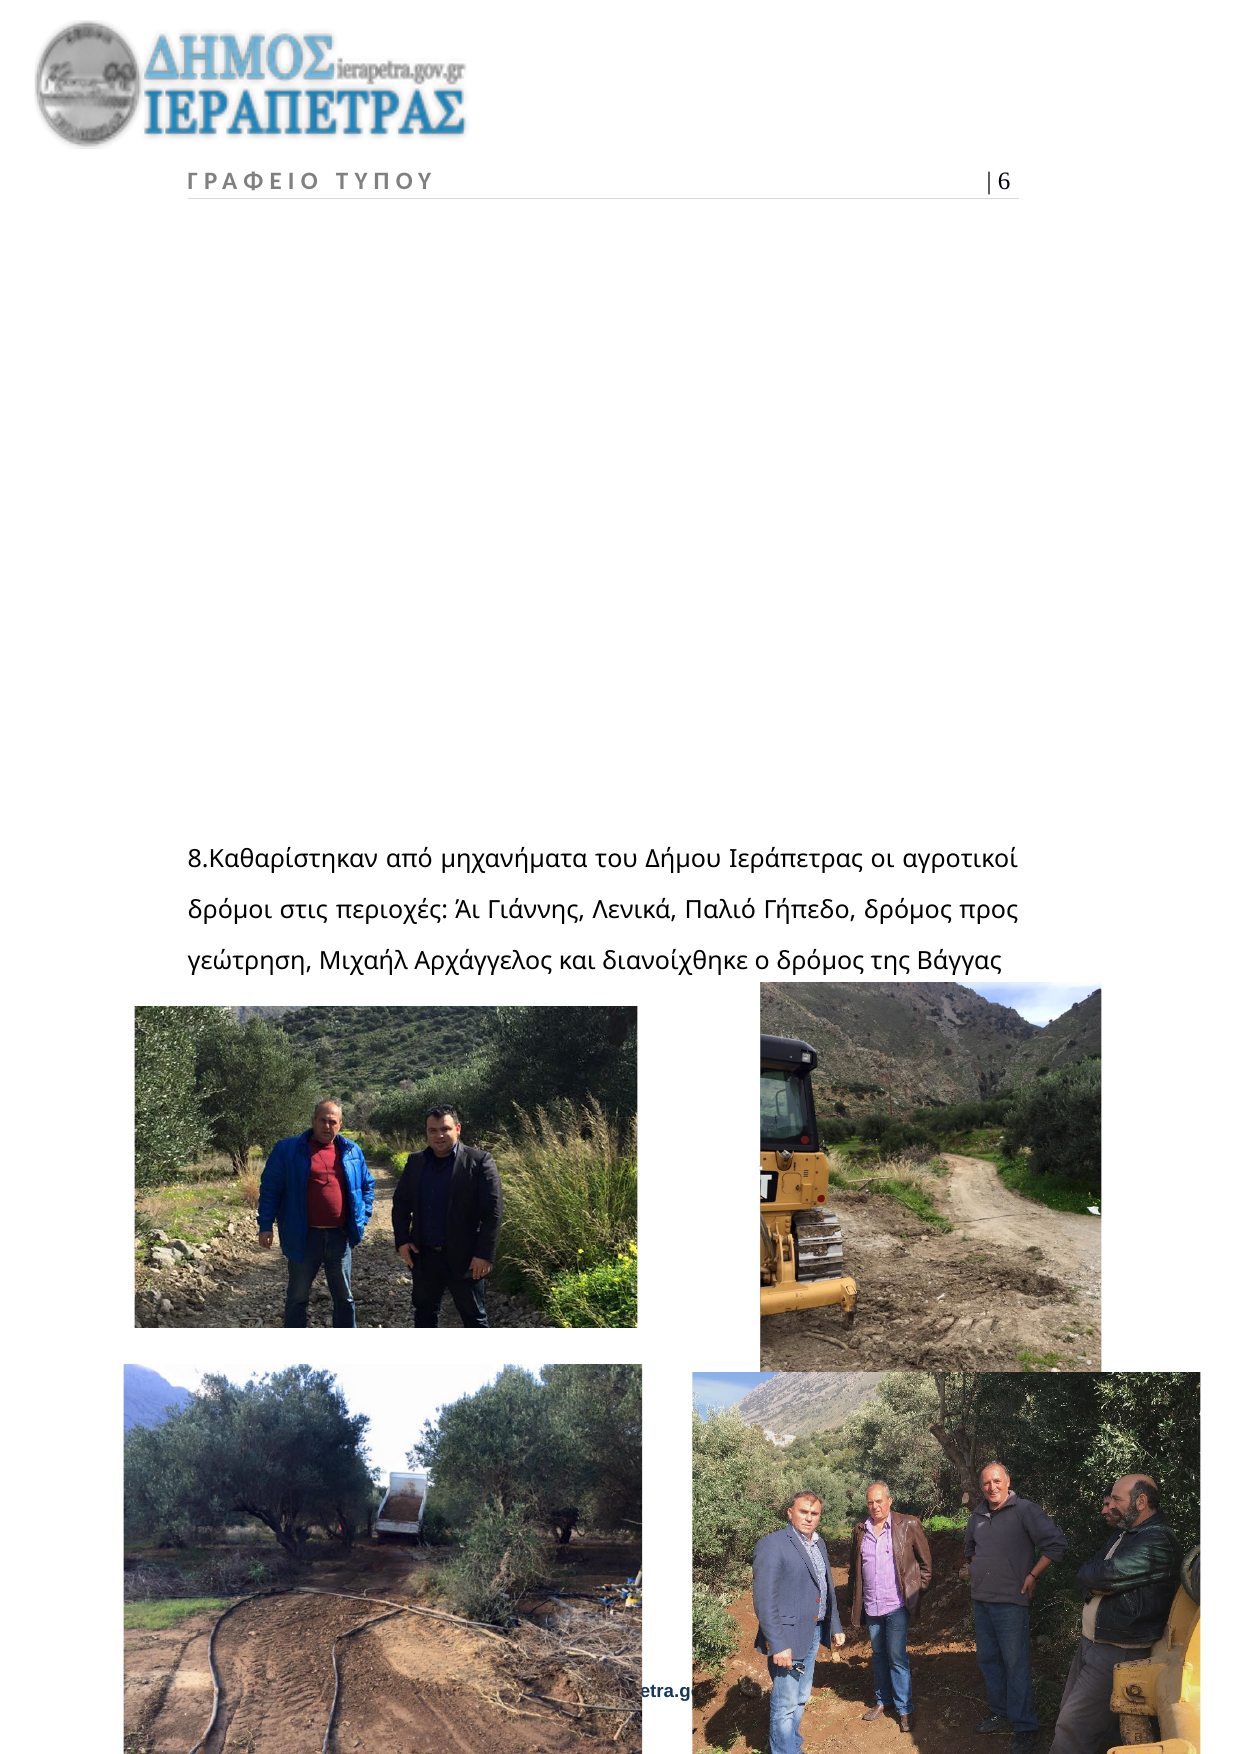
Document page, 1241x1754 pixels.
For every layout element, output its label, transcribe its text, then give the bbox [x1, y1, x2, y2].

picture [692, 982, 1201, 1754]
picture [123, 1364, 643, 1754]
picture [134, 1006, 638, 1328]
text 8.Καθαρίστηκαν από μηχανήματα του Δήμου Ιεράπετρας οι αγροτικοί δρόμοι στις περιοχές: Άι Γιάννης, Λενικά, Παλιό Γήπεδο, δρόμος προς γεώτρηση, Μιχαήλ Αρχάγγελος και διανοίχθηκε ο δρόμος της Βάγγας [187, 840, 1019, 976]
picture [34, 20, 483, 149]
